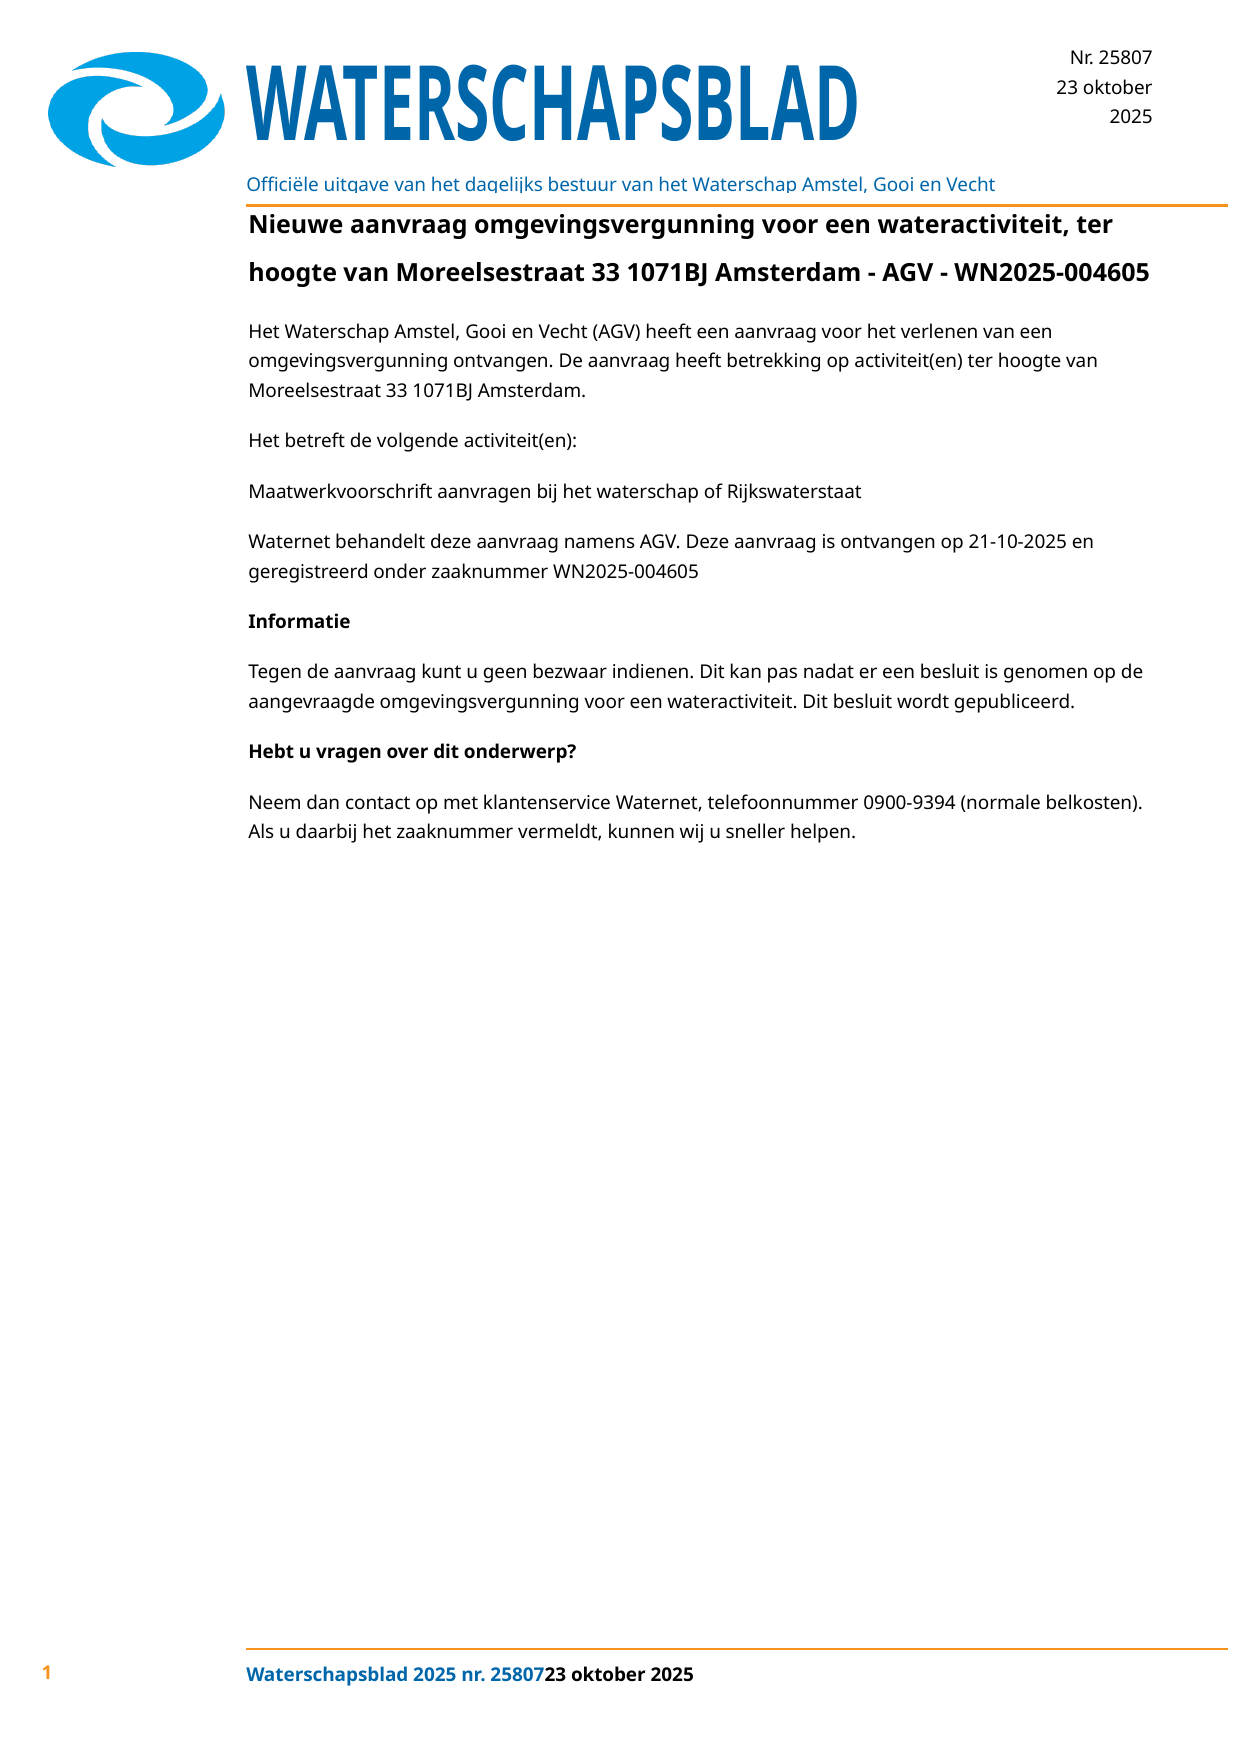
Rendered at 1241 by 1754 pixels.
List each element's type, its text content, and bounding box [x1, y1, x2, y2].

text Informatie [248, 608, 1152, 634]
text Maatwerkvoorschrift aanvragen bij het waterschap of Rijkswaterstaat [248, 478, 1152, 504]
text Nieuwe aanvraag omgevingsvergunning voor een wateractiviteit, ter hoogte van Moreelsestraat 33 1071BJ Amsterdam - AGV - WN2025-004605 [248, 207, 1152, 288]
text Waternet behandelt deze aanvraag namens AGV. Deze aanvraag is ontvangen op 21-10-2025 en geregistreerd onder zaaknummer WN2025-004605 [248, 528, 1152, 584]
text Tegen de aanvraag kunt u geen bezwaar indienen. Dit kan pas nadat er een besluit is genomen op de aangevraagde omgevingsvergunning voor een wateractiviteit. Dit besluit wordt gepubliceerd. [248, 659, 1152, 714]
text Neem dan contact op met klantenservice Waternet, telefoonnummer 0900-9394 (normale belkosten). Als u daarbij het zaaknummer vermeldt, kunnen wij u sneller helpen. [248, 789, 1152, 844]
text Het betreft de volgende activiteit(en): [248, 427, 1152, 453]
picture [41, 47, 231, 172]
text Hebt u vragen over dit onderwerp? [248, 739, 1152, 764]
text Het Waterschap Amstel, Gooi en Vecht (AGV) heeft een aanvraag voor het verlenen van een omgevingsvergunning ontvangen. De aanvraag heeft betrekking op activiteit(en) ter hoogte van Moreelsestraat 33 1071BJ Amsterdam. [248, 318, 1152, 403]
